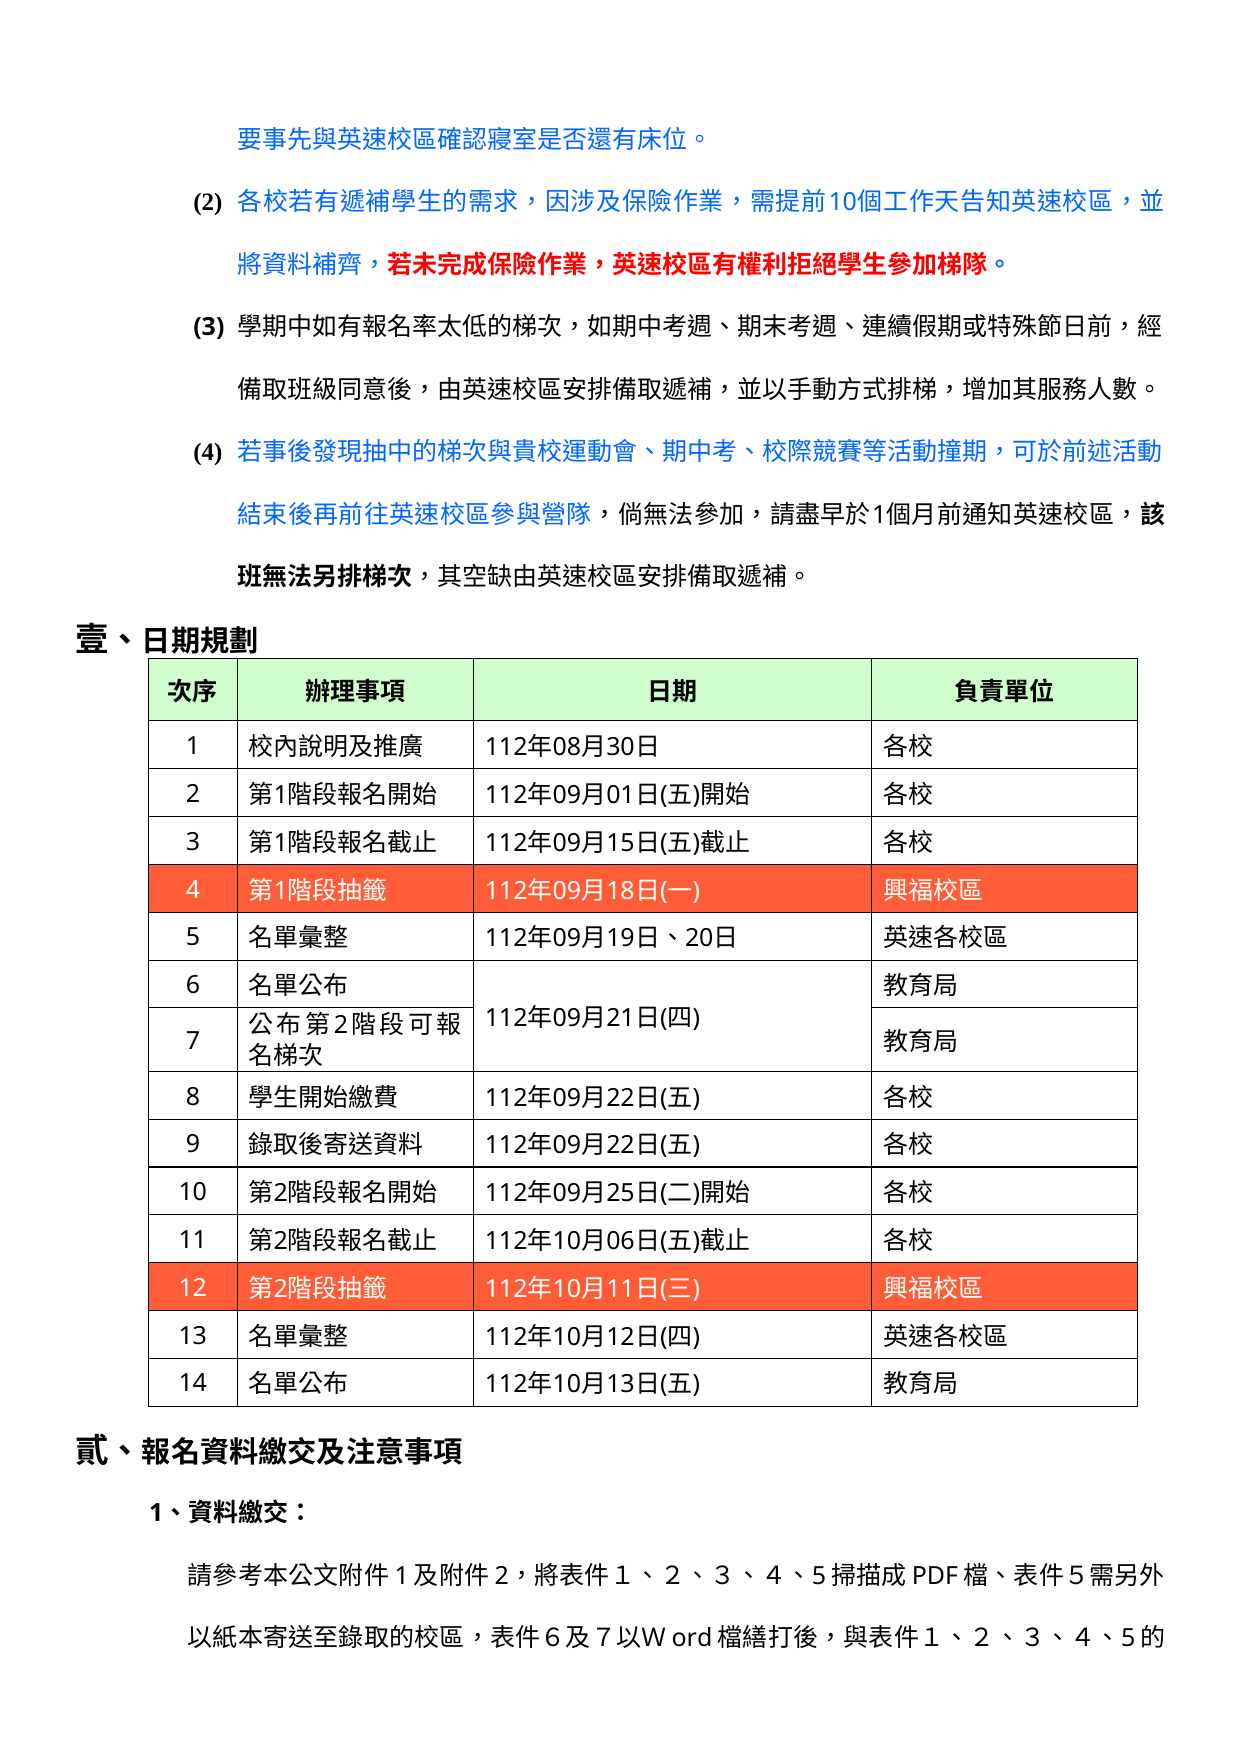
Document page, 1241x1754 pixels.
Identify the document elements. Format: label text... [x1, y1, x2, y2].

table_cell 112年09月15日(五)截止 [474, 817, 871, 864]
table_cell 7 [149, 1008, 237, 1071]
text 請參考本公文附件1及附件2，將表件１、２、３、４、5掃描成PDF檔、表件５需另外以紙本寄送至錄取的校區，表件６及７以Ｗord檔繕打後，與表件１、２、３、４、5的 [187, 1532, 1165, 1657]
table_cell 名單彙整 [238, 913, 473, 959]
table_cell 英速各校區 [872, 1311, 1137, 1358]
table_cell 英速各校區 [872, 913, 1137, 959]
list 報名資料繳交及注意事項 [75, 1407, 1165, 1469]
table_cell 12 [149, 1263, 237, 1310]
table_cell 1 [149, 721, 237, 768]
table_cell 112年08月30日 [474, 721, 871, 768]
table_cell 112年10月06日(五)截止 [474, 1215, 871, 1262]
table_cell 4 [149, 865, 237, 912]
list 各校若有遞補學生的需求，因涉及保險作業，需提前10個工作天告知英速校區，並將資料補齊，若未完成保險作業，英速校區有權利拒絕學生參加梯隊。 [193, 158, 1165, 283]
table_cell 8 [149, 1072, 237, 1119]
list 若事後發現抽中的梯次與貴校運動會、期中考、校際競賽等活動撞期，可於前述活動結束後再前往英速校區參與營隊，倘無法參加，請盡早於1個月前通知英速校區，該班無法另排梯次，其空缺由英速校區安排備取遞補。 [193, 408, 1165, 596]
table_cell 錄取後寄送資料 [238, 1120, 473, 1166]
table_cell 3 [149, 817, 237, 864]
table_cell 各校 [872, 1072, 1137, 1119]
table_cell 112年09月01日(五)開始 [474, 769, 871, 816]
table_header 負責單位 [872, 659, 1137, 720]
table_cell 興福校區 [872, 1263, 1137, 1310]
table_cell 教育局 [872, 1008, 1137, 1071]
list 資料繳交： [149, 1469, 1165, 1532]
table_cell 第2階段報名截止 [238, 1215, 473, 1262]
table_header 日期 [474, 659, 871, 720]
table_cell 第1階段報名截止 [238, 817, 473, 864]
table_cell 6 [149, 961, 237, 1007]
table_cell 112年09月18日(一) [474, 865, 871, 912]
table_cell 2 [149, 769, 237, 816]
table_cell 11 [149, 1215, 237, 1262]
table_cell 教育局 [872, 1359, 1137, 1406]
table_cell 112年09月25日(二)開始 [474, 1168, 871, 1214]
table_cell 第1階段報名開始 [238, 769, 473, 816]
table_cell 9 [149, 1120, 237, 1166]
table_cell 14 [149, 1359, 237, 1406]
table_cell 各校 [872, 1120, 1137, 1166]
list 要事先與英速校區確認寢室是否還有床位。 [193, 96, 1165, 158]
table_cell 各校 [872, 817, 1137, 864]
table_cell 各校 [872, 769, 1137, 816]
table_cell 10 [149, 1168, 237, 1214]
table_cell 112年10月12日(四) [474, 1311, 871, 1358]
table_cell 公布第2階段可報名梯次 [238, 1008, 473, 1071]
table_cell 5 [149, 913, 237, 959]
table_cell 名單彙整 [238, 1311, 473, 1358]
table_cell 第2階段抽籤 [238, 1263, 473, 1310]
table_cell 112年10月13日(五) [474, 1359, 871, 1406]
table_cell 各校 [872, 721, 1137, 768]
table_cell 興福校區 [872, 865, 1137, 912]
table_cell 各校 [872, 1215, 1137, 1262]
table_cell 名單公布 [238, 961, 473, 1007]
table_cell 112年09月19日、20日 [474, 913, 871, 959]
table_header 次序 [149, 659, 237, 720]
table_cell 校內說明及推廣 [238, 721, 473, 768]
table_cell 第1階段抽籤 [238, 865, 473, 912]
table_cell 112年10月11日(三) [474, 1263, 871, 1310]
table_cell 112年09月22日(五) [474, 1120, 871, 1166]
table_cell 第2階段報名開始 [238, 1168, 473, 1214]
table_cell 各校 [872, 1168, 1137, 1214]
list 學期中如有報名率太低的梯次，如期中考週、期末考週、連續假期或特殊節日前，經備取班級同意後，由英速校區安排備取遞補，並以手動方式排梯，增加其服務人數。 [193, 283, 1165, 408]
table_cell 112年09月21日(四) [474, 961, 871, 1071]
list 日期規劃 [75, 596, 1165, 658]
table_header 辦理事項 [238, 659, 473, 720]
table_cell 學生開始繳費 [238, 1072, 473, 1119]
table_cell 名單公布 [238, 1359, 473, 1406]
table_cell 教育局 [872, 961, 1137, 1007]
table_cell 13 [149, 1311, 237, 1358]
table_cell 112年09月22日(五) [474, 1072, 871, 1119]
